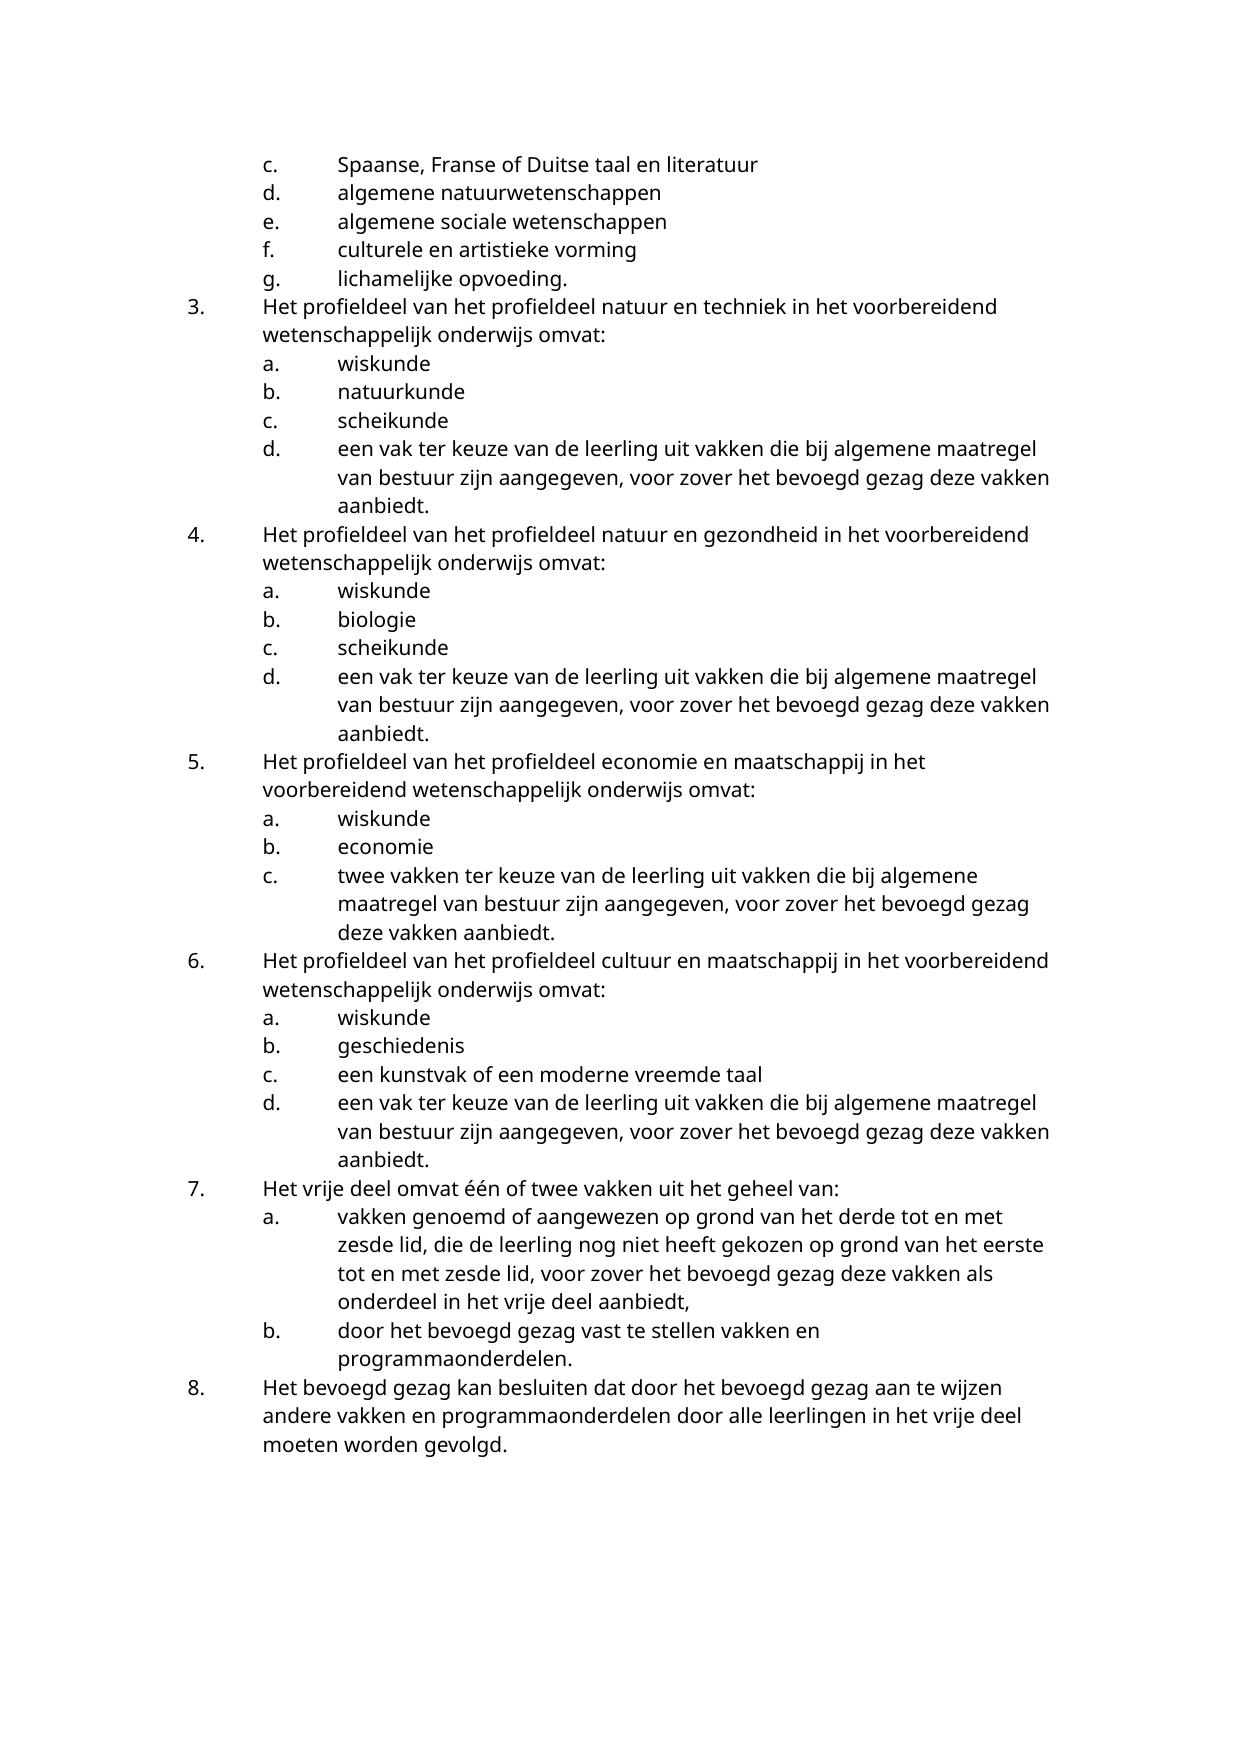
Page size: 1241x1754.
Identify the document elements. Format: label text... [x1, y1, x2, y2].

list algemene natuurwetenschappen [262, 178, 1053, 207]
list scheikunde [262, 633, 1053, 662]
list biologie [262, 605, 1053, 633]
list economie [262, 832, 1053, 861]
list wiskunde [262, 1003, 1053, 1032]
list culturele en artistieke vorming [262, 235, 1053, 264]
list Het profieldeel van het profieldeel cultuur en maatschappij in het voorbereidend wetenschappelijk onderwijs omvat: [187, 946, 1053, 1003]
list algemene sociale wetenschappen [262, 207, 1053, 235]
list Het profieldeel van het profieldeel natuur en gezondheid in het voorbereidend wetenschappelijk onderwijs omvat: [187, 520, 1053, 577]
list wiskunde [262, 804, 1053, 832]
list Het vrije deel omvat één of twee vakken uit het geheel van: [187, 1174, 1053, 1202]
list een vak ter keuze van de leerling uit vakken die bij algemene maatregel van bestuur zijn aangegeven, voor zover het bevoegd gezag deze vakken aanbiedt. [262, 662, 1053, 747]
list Het bevoegd gezag kan besluiten dat door het bevoegd gezag aan te wijzen andere vakken en programmaonderdelen door alle leerlingen in het vrije deel moeten worden gevolgd. [187, 1373, 1053, 1458]
list geschiedenis [262, 1032, 1053, 1060]
list wiskunde [262, 577, 1053, 605]
list Spaanse, Franse of Duitse taal en literatuur [262, 150, 1053, 178]
list wiskunde [262, 349, 1053, 377]
list lichamelijke opvoeding. [262, 264, 1053, 292]
list twee vakken ter keuze van de leerling uit vakken die bij algemene maatregel van bestuur zijn aangegeven, voor zover het bevoegd gezag deze vakken aanbiedt. [262, 861, 1053, 946]
list Het profieldeel van het profieldeel economie en maatschappij in het voorbereidend wetenschappelijk onderwijs omvat: [187, 747, 1053, 804]
list een vak ter keuze van de leerling uit vakken die bij algemene maatregel van bestuur zijn aangegeven, voor zover het bevoegd gezag deze vakken aanbiedt. [262, 434, 1053, 520]
list scheikunde [262, 406, 1053, 434]
list door het bevoegd gezag vast te stellen vakken en programmaonderdelen. [262, 1316, 1053, 1373]
list een vak ter keuze van de leerling uit vakken die bij algemene maatregel van bestuur zijn aangegeven, voor zover het bevoegd gezag deze vakken aanbiedt. [262, 1088, 1053, 1174]
list vakken genoemd of aangewezen op grond van het derde tot en met zesde lid, die de leerling nog niet heeft gekozen op grond van het eerste tot en met zesde lid, voor zover het bevoegd gezag deze vakken als onderdeel in het vrije deel aanbiedt, [262, 1202, 1053, 1316]
list Het profieldeel van het profieldeel natuur en techniek in het voorbereidend wetenschappelijk onderwijs omvat: [187, 292, 1053, 349]
list natuurkunde [262, 377, 1053, 406]
list een kunstvak of een moderne vreemde taal [262, 1060, 1053, 1088]
